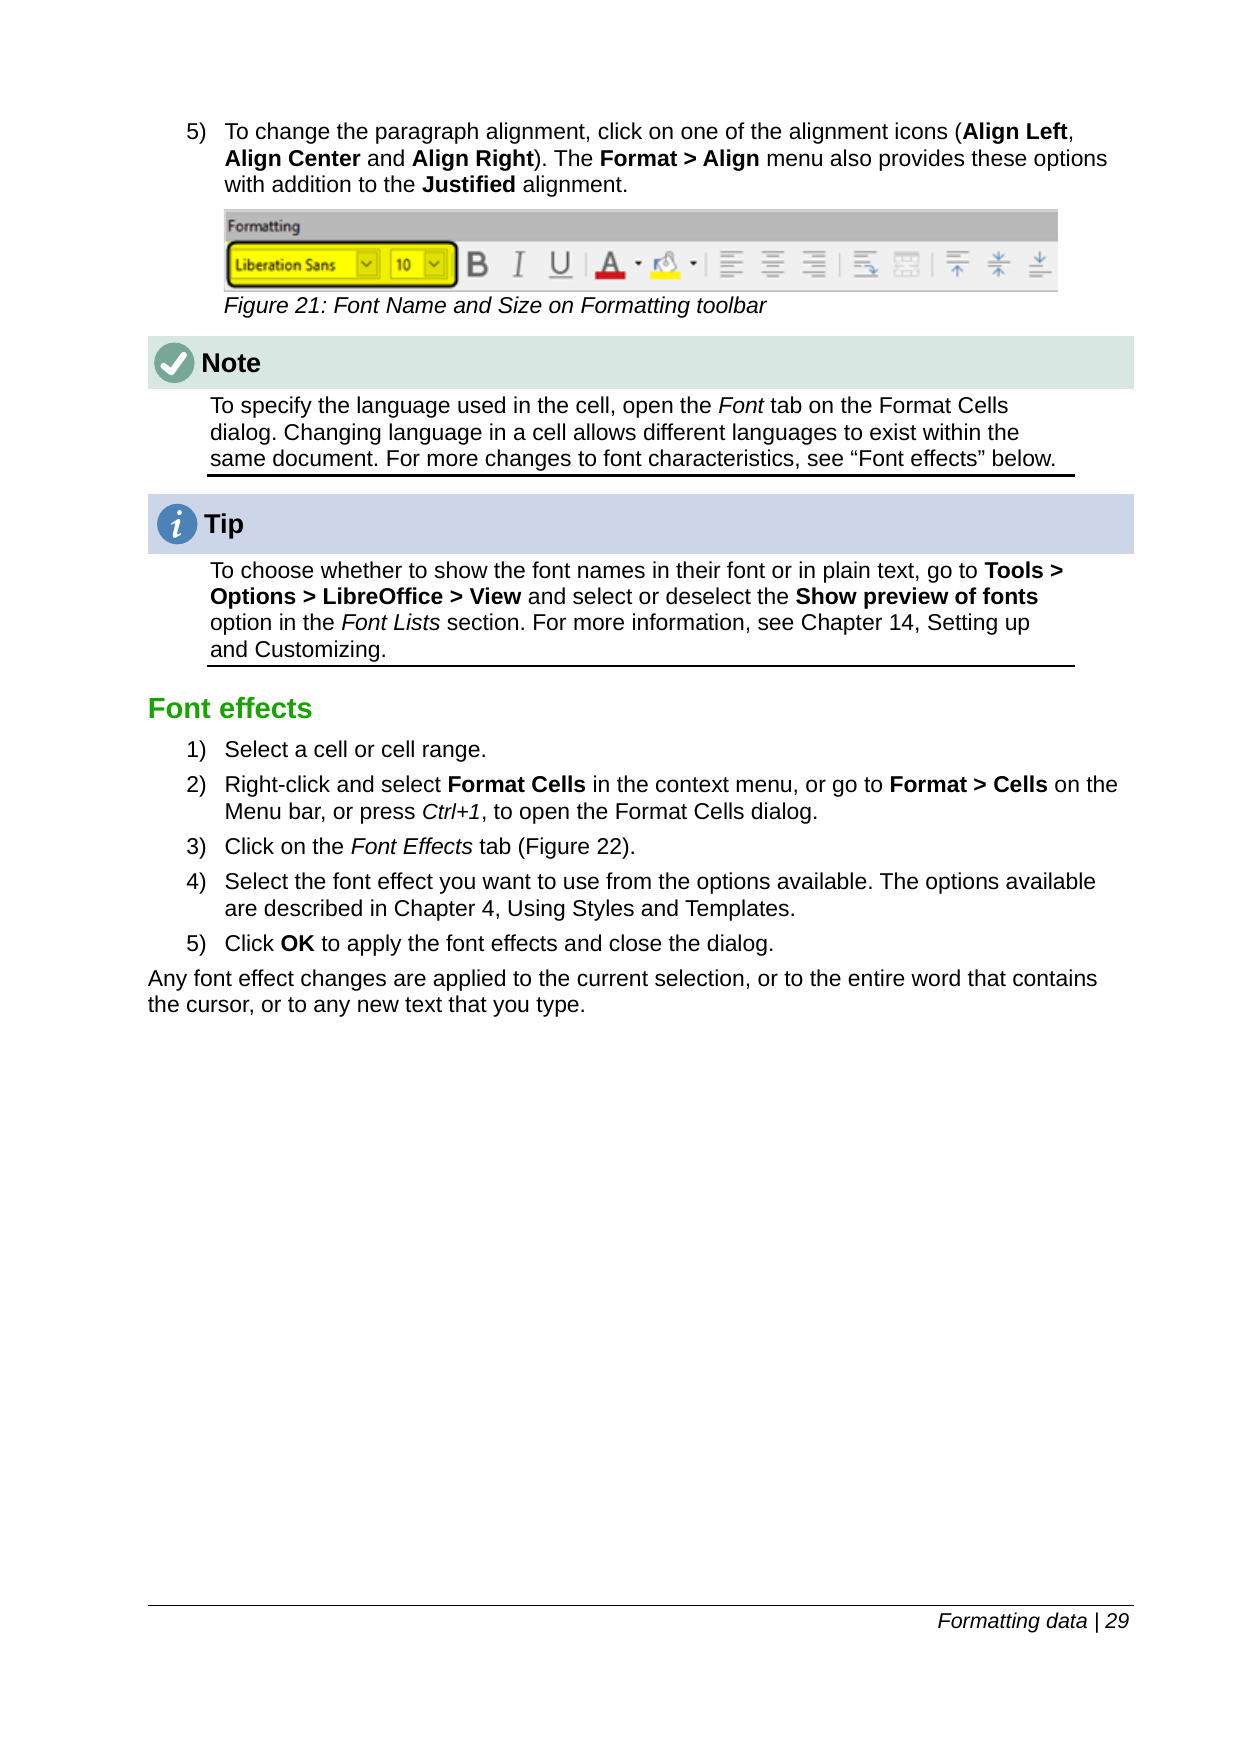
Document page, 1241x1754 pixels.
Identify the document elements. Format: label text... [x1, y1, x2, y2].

list Click OK to apply the font effects and close the dialog. [207, 930, 1134, 956]
text To specify the language used in the cell, open the Font tab on the Format Cells dialog. Changing language in a cell allows different languages to exist within the same document. For more changes to font characteristics, see “Font effects” below. [207, 389, 1075, 474]
subtitle Note [148, 336, 1134, 389]
text Any font effect changes are applied to the current selection, or to the entire word that contains the cursor, or to any new text that you type. [148, 965, 1134, 1018]
subtitle Tip [148, 494, 1134, 554]
list Select a cell or cell range. [207, 736, 1134, 762]
picture [223, 209, 1058, 292]
list Right-click and select Format Cells in the context menu, or go to Format > Cells on the Menu bar, or press Ctrl+1, to open the Format Cells dialog. [207, 771, 1134, 824]
list To change the paragraph alignment, click on one of the alignment icons (Align Left, Align Center and Align Right). The Format > Align menu also provides these options with addition to the Justified alignment. [207, 118, 1134, 197]
list Click on the Font Effects tab (Figure 22). [207, 833, 1134, 859]
subtitle Font effects [148, 691, 1134, 724]
text To choose whether to show the font names in their font or in plain text, go to Tools > Options > LibreOffice > View and select or deselect the Show preview of fonts option in the Font Lists section. For more information, see Chapter 14, Setting up and Customizing. [207, 554, 1075, 665]
text Figure 21: Font Name and Size on Formatting toolbar [224, 292, 1058, 318]
list Select the font effect you want to use from the options available. The options available are described in Chapter 4, Using Styles and Templates. [207, 868, 1134, 921]
